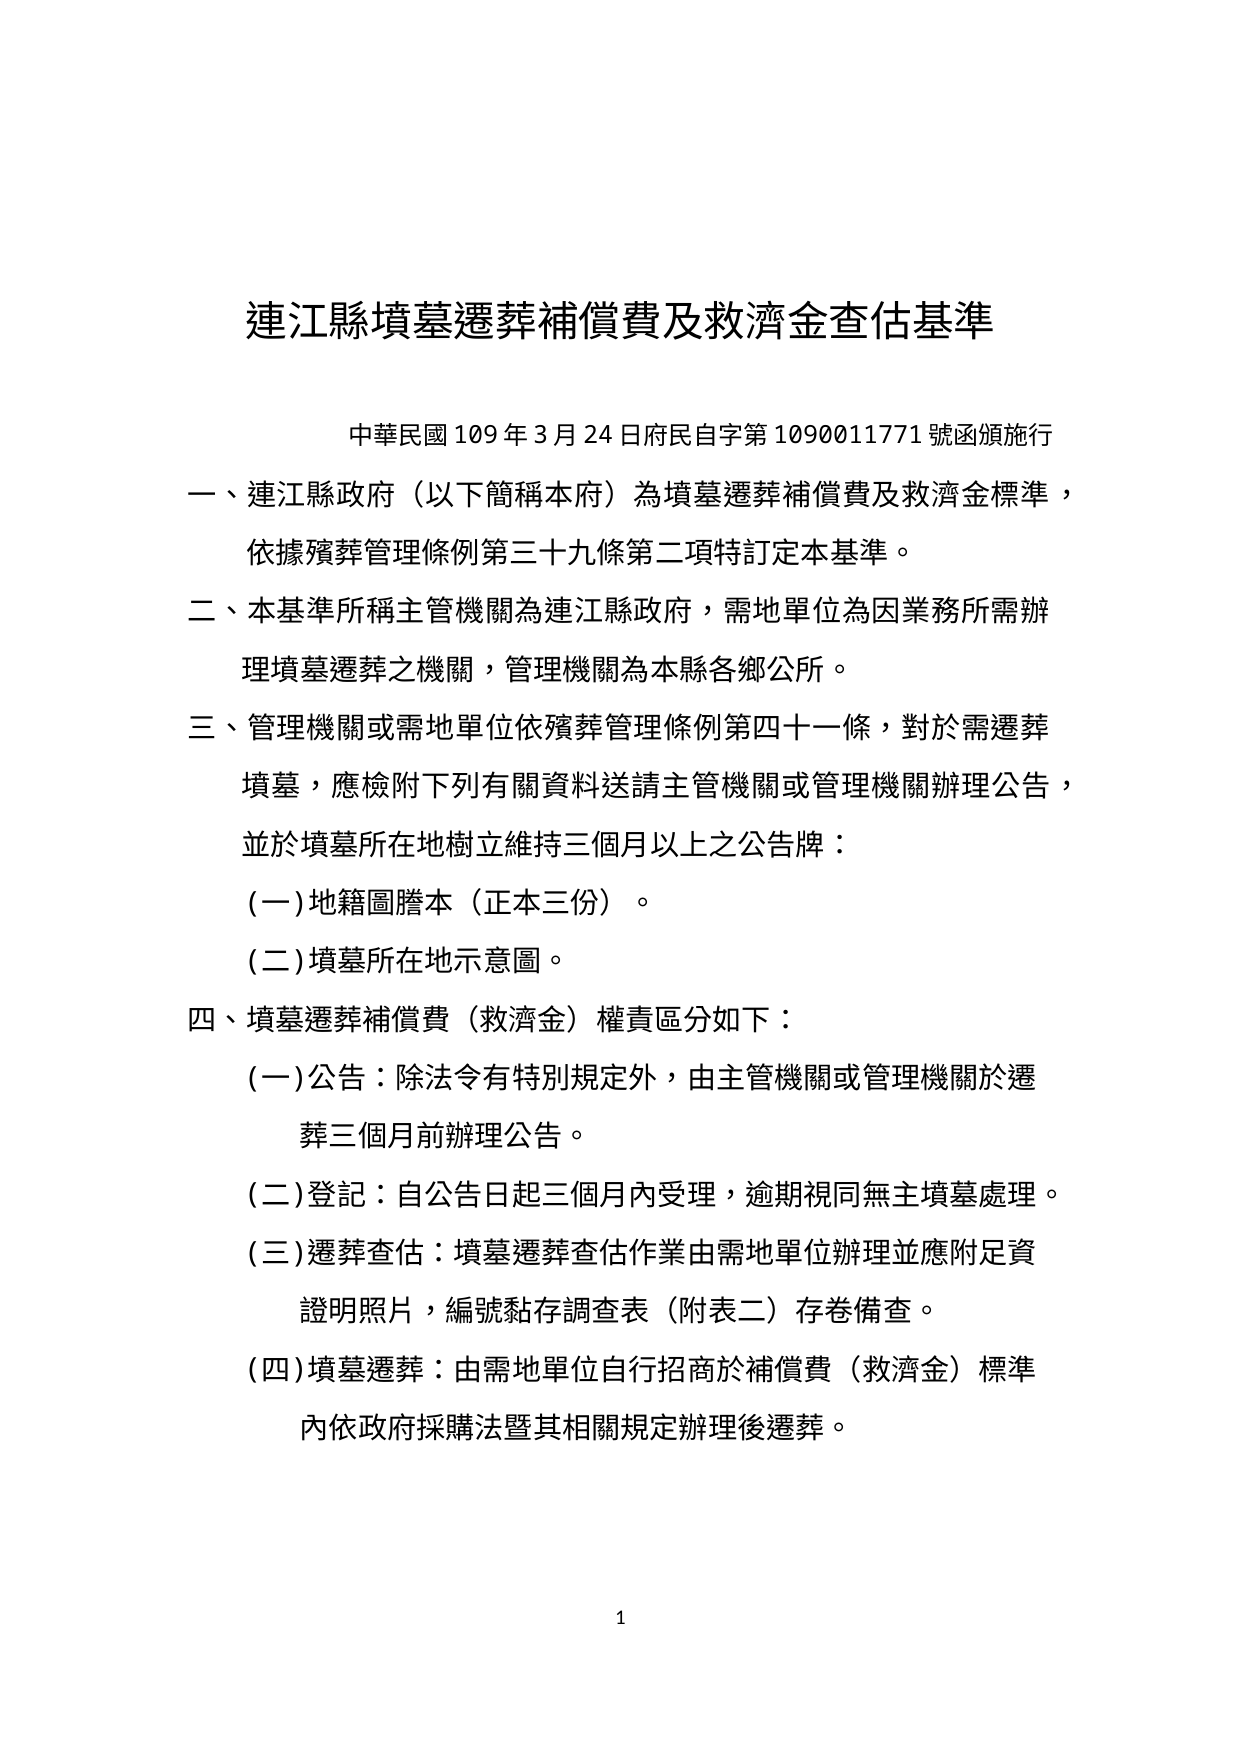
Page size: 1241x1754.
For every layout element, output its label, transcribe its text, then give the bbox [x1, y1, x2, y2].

text (一)公告：除法令有特別規定外，由主管機關或管理機關於遷葬三個月前辦理公告。 [243, 1036, 1053, 1153]
text (一)地籍圖謄本（正本三份）。 [244, 861, 1053, 919]
text 連江縣墳墓遷葬補償費及救濟金查估基準 [187, 288, 1053, 348]
text (三)遷葬查估：墳墓遷葬查估作業由需地單位辦理並應附足資證明照片，編號黏存調查表（附表二）存卷備查。 [243, 1211, 1053, 1328]
text 一、連江縣政府（以下簡稱本府）為墳墓遷葬補償費及救濟金標準，依據殯葬管理條例第三十九條第二項特訂定本基準。 [187, 453, 1053, 569]
text (四)墳墓遷葬：由需地單位自行招商於補償費（救濟金）標準內依政府採購法暨其相關規定辦理後遷葬。 [243, 1328, 1053, 1444]
text 三、管理機關或需地單位依殯葬管理條例第四十一條，對於需遷葬墳墓，應檢附下列有關資料送請主管機關或管理機關辦理公告，並於墳墓所在地樹立維持三個月以上之公告牌： [187, 686, 1053, 861]
text 二、本基準所稱主管機關為連江縣政府，需地單位為因業務所需辦理墳墓遷葬之機關，管理機關為本縣各鄉公所。 [187, 569, 1053, 686]
text 中華民國109年3月24日府民自字第1090011771號函頒施行 [187, 394, 1053, 453]
text (二)登記：自公告日起三個月內受理，逾期視同無主墳墓處理。 [243, 1153, 1053, 1211]
text 四、墳墓遷葬補償費（救濟金）權責區分如下： [187, 978, 1053, 1036]
text (二)墳墓所在地示意圖。 [244, 919, 1053, 978]
